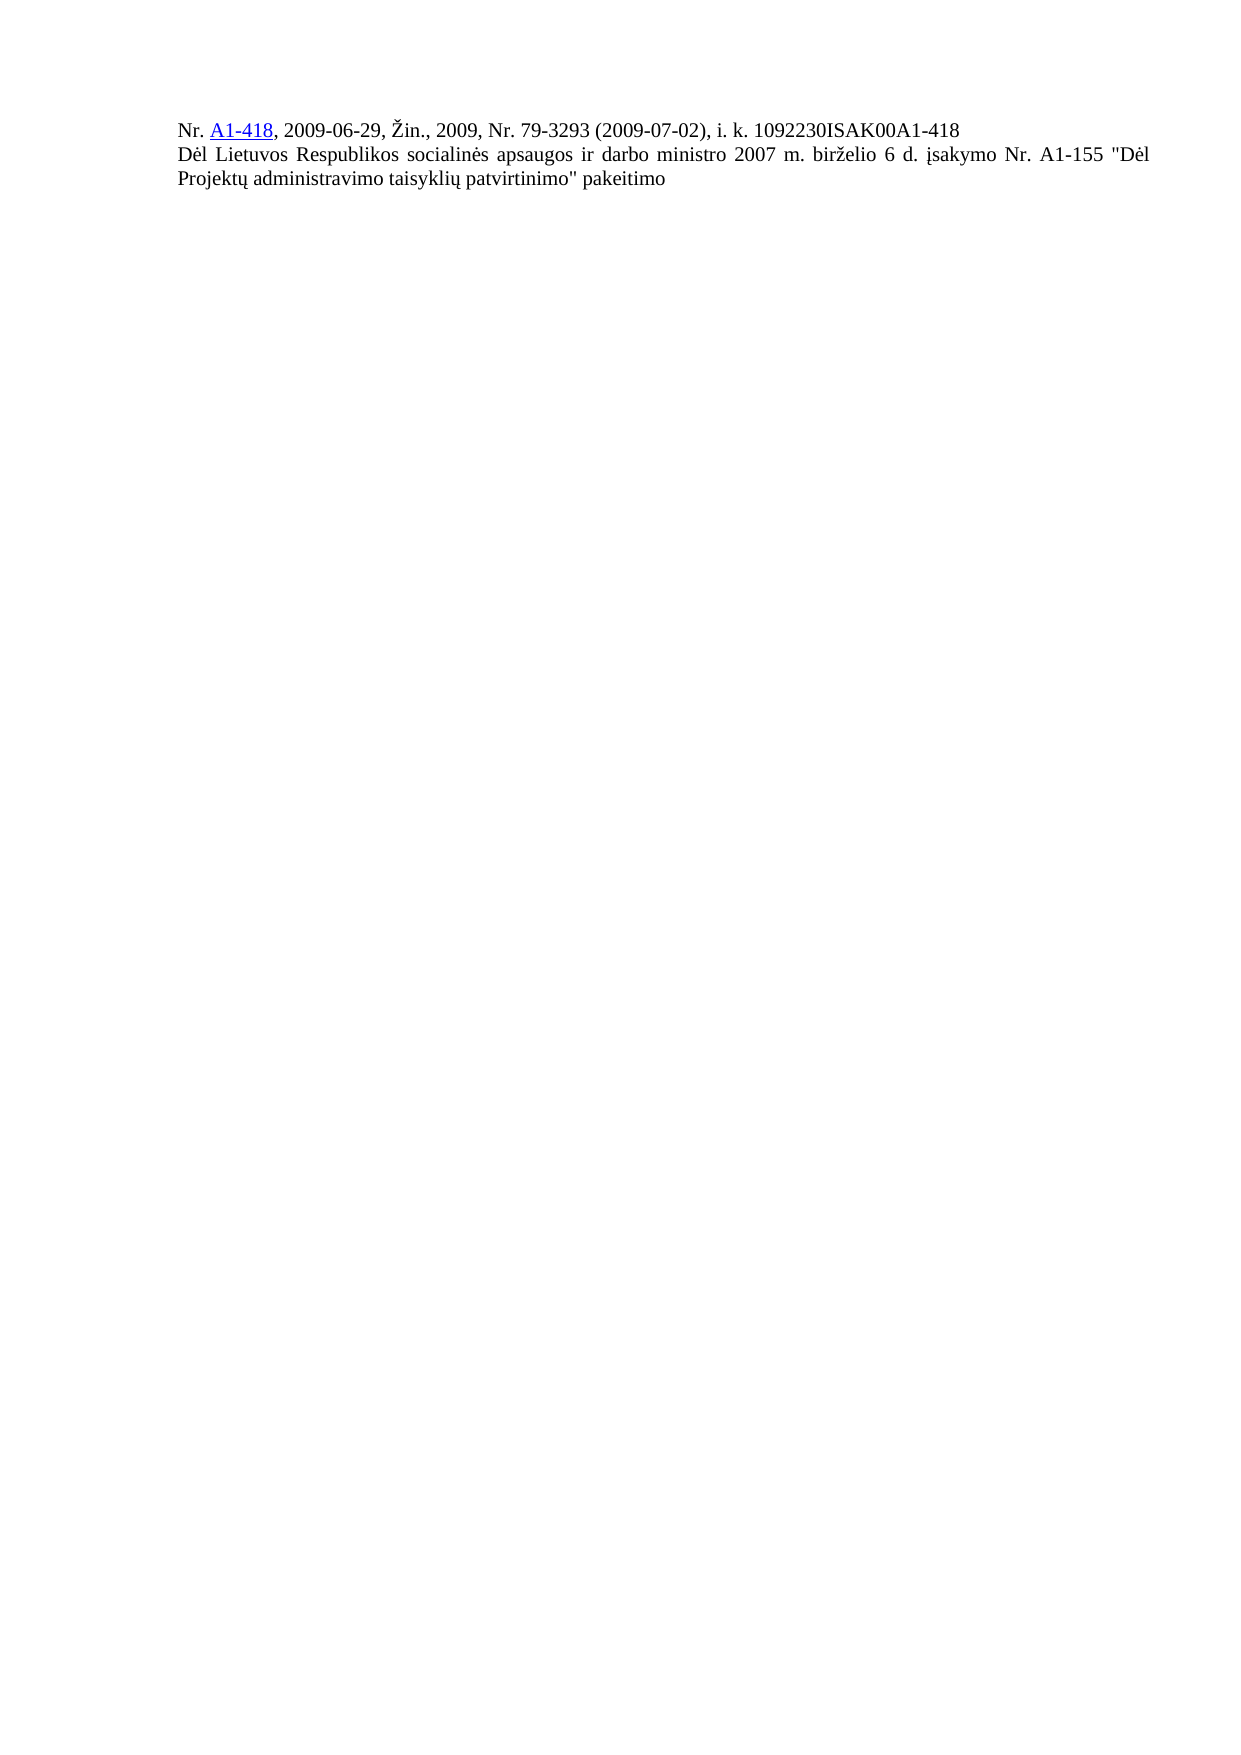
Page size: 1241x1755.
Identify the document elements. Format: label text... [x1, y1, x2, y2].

text Dėl Lietuvos Respublikos socialinės apsaugos ir darbo ministro 2007 m. birželio 6 d. įsakymo Nr. A1-155 "Dėl Projektų administravimo taisyklių patvirtinimo" pakeitimo [177, 142, 1152, 190]
text Nr. A1-418, 2009-06-29, Žin., 2009, Nr. 79-3293 (2009-07-02), i. k. 1092230ISAK00A1-418 [177, 118, 1152, 142]
